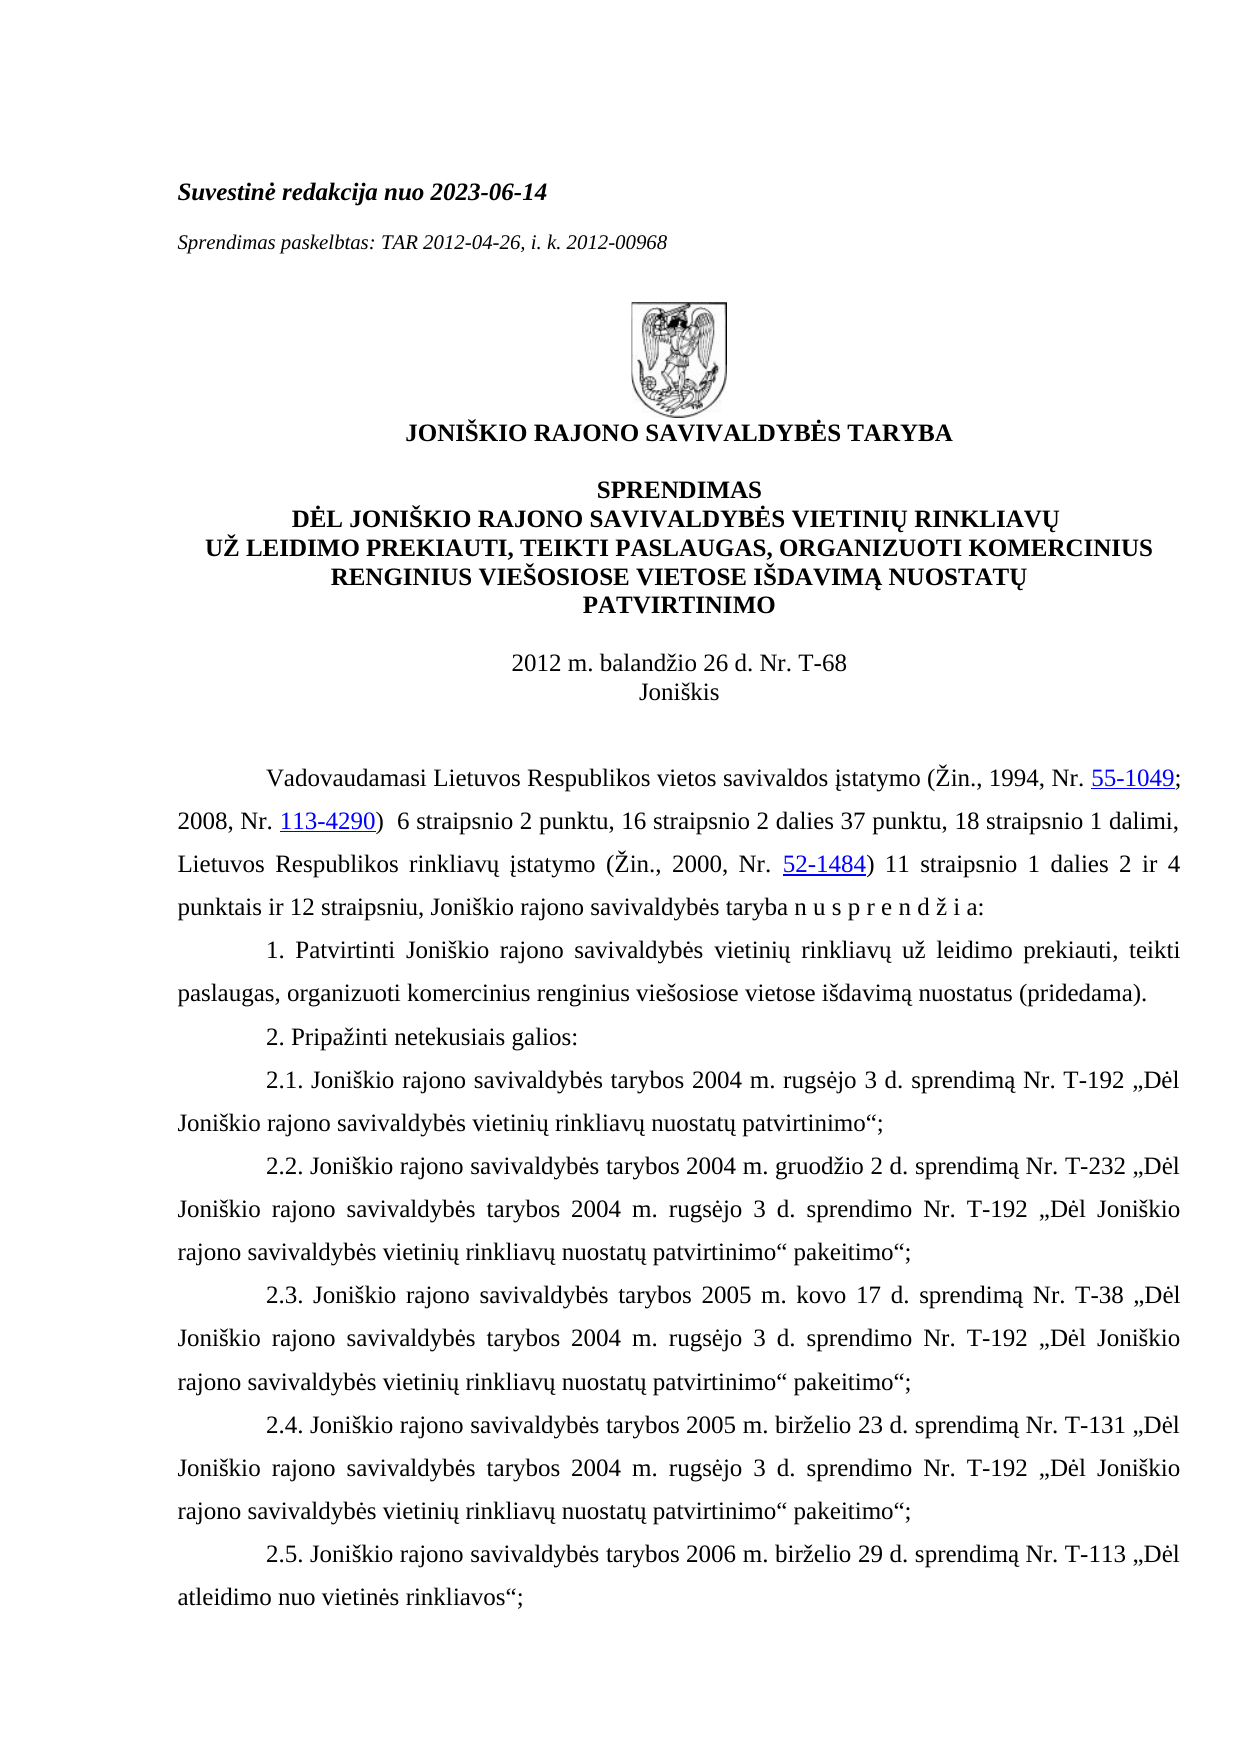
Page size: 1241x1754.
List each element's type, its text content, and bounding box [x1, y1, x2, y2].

text UŽ LEIDIMO PREKIAUTI, TEIKTI PASLAUGAS, ORGANIZUOTI KOMERCINIUS [177, 533, 1181, 562]
text PATVIRTINIMO [177, 590, 1181, 619]
text 2.2. Joniškio rajono savivaldybės tarybos 2004 m. gruodžio 2 d. sprendimą Nr. T-232 „Dėl Joniškio rajono savivaldybės tarybos 2004 m. rugsėjo 3 d. sprendimo Nr. T-192 „Dėl Joniškio rajono savivaldybės vietinių rinkliavų nuostatų patvirtinimo“ pakeitimo“; [177, 1151, 1181, 1266]
text RENGINIUS VIEŠOSIOSE VIETOSE IŠDAVIMĄ NUOSTATŲ [177, 562, 1181, 590]
text Sprendimas paskelbtas: TAR 2012-04-26, i. k. 2012-00968 [177, 230, 1181, 254]
text Suvestinė redakcija nuo 2023-06-14 [177, 177, 1181, 206]
text 2012 m. balandžio 26 d. Nr. T-68 [177, 648, 1181, 677]
text DĖL JONIŠKIO RAJONO SAVIVALDYBĖS VIETINIŲ RINKLIAVŲ [177, 504, 1181, 533]
text SPRENDIMAS [177, 475, 1181, 504]
text JONIŠKIO RAJONO SAVIVALDYBĖS TARYBA [177, 418, 1181, 447]
text 2.3. Joniškio rajono savivaldybės tarybos 2005 m. kovo 17 d. sprendimą Nr. T-38 „Dėl Joniškio rajono savivaldybės tarybos 2004 m. rugsėjo 3 d. sprendimo Nr. T-192 „Dėl Joniškio rajono savivaldybės vietinių rinkliavų nuostatų patvirtinimo“ pakeitimo“; [177, 1280, 1181, 1395]
text 2. Pripažinti netekusiais galios: [177, 1022, 1181, 1050]
text Vadovaudamasi Lietuvos Respublikos vietos savivaldos įstatymo (Žin., 1994, Nr. 55-1049; 2008, Nr. 113-4290) 6 straipsnio 2 punktu, 16 straipsnio 2 dalies 37 punktu, 18 straipsnio 1 dalimi, Lietuvos Respublikos rinkliavų įstatymo (Žin., 2000, Nr. 52-1484) 11 straipsnio 1 dalies 2 ir 4 punktais ir 12 straipsniu, Joniškio rajono savivaldybės taryba n u s p r e n d ž i a: [177, 763, 1181, 921]
text Joniškis [177, 677, 1181, 705]
text 2.1. Joniškio rajono savivaldybės tarybos 2004 m. rugsėjo 3 d. sprendimą Nr. T-192 „Dėl Joniškio rajono savivaldybės vietinių rinkliavų nuostatų patvirtinimo“; [177, 1065, 1181, 1137]
text 2.4. Joniškio rajono savivaldybės tarybos 2005 m. birželio 23 d. sprendimą Nr. T-131 „Dėl Joniškio rajono savivaldybės tarybos 2004 m. rugsėjo 3 d. sprendimo Nr. T-192 „Dėl Joniškio rajono savivaldybės vietinių rinkliavų nuostatų patvirtinimo“ pakeitimo“; [177, 1410, 1181, 1525]
text 2.5. Joniškio rajono savivaldybės tarybos 2006 m. birželio 29 d. sprendimą Nr. T-113 „Dėl atleidimo nuo vietinės rinkliavos“; [177, 1539, 1181, 1611]
text 1. Patvirtinti Joniškio rajono savivaldybės vietinių rinkliavų už leidimo prekiauti, teikti paslaugas, organizuoti komercinius renginius viešosiose vietose išdavimą nuostatus (pridedama). [177, 935, 1181, 1007]
